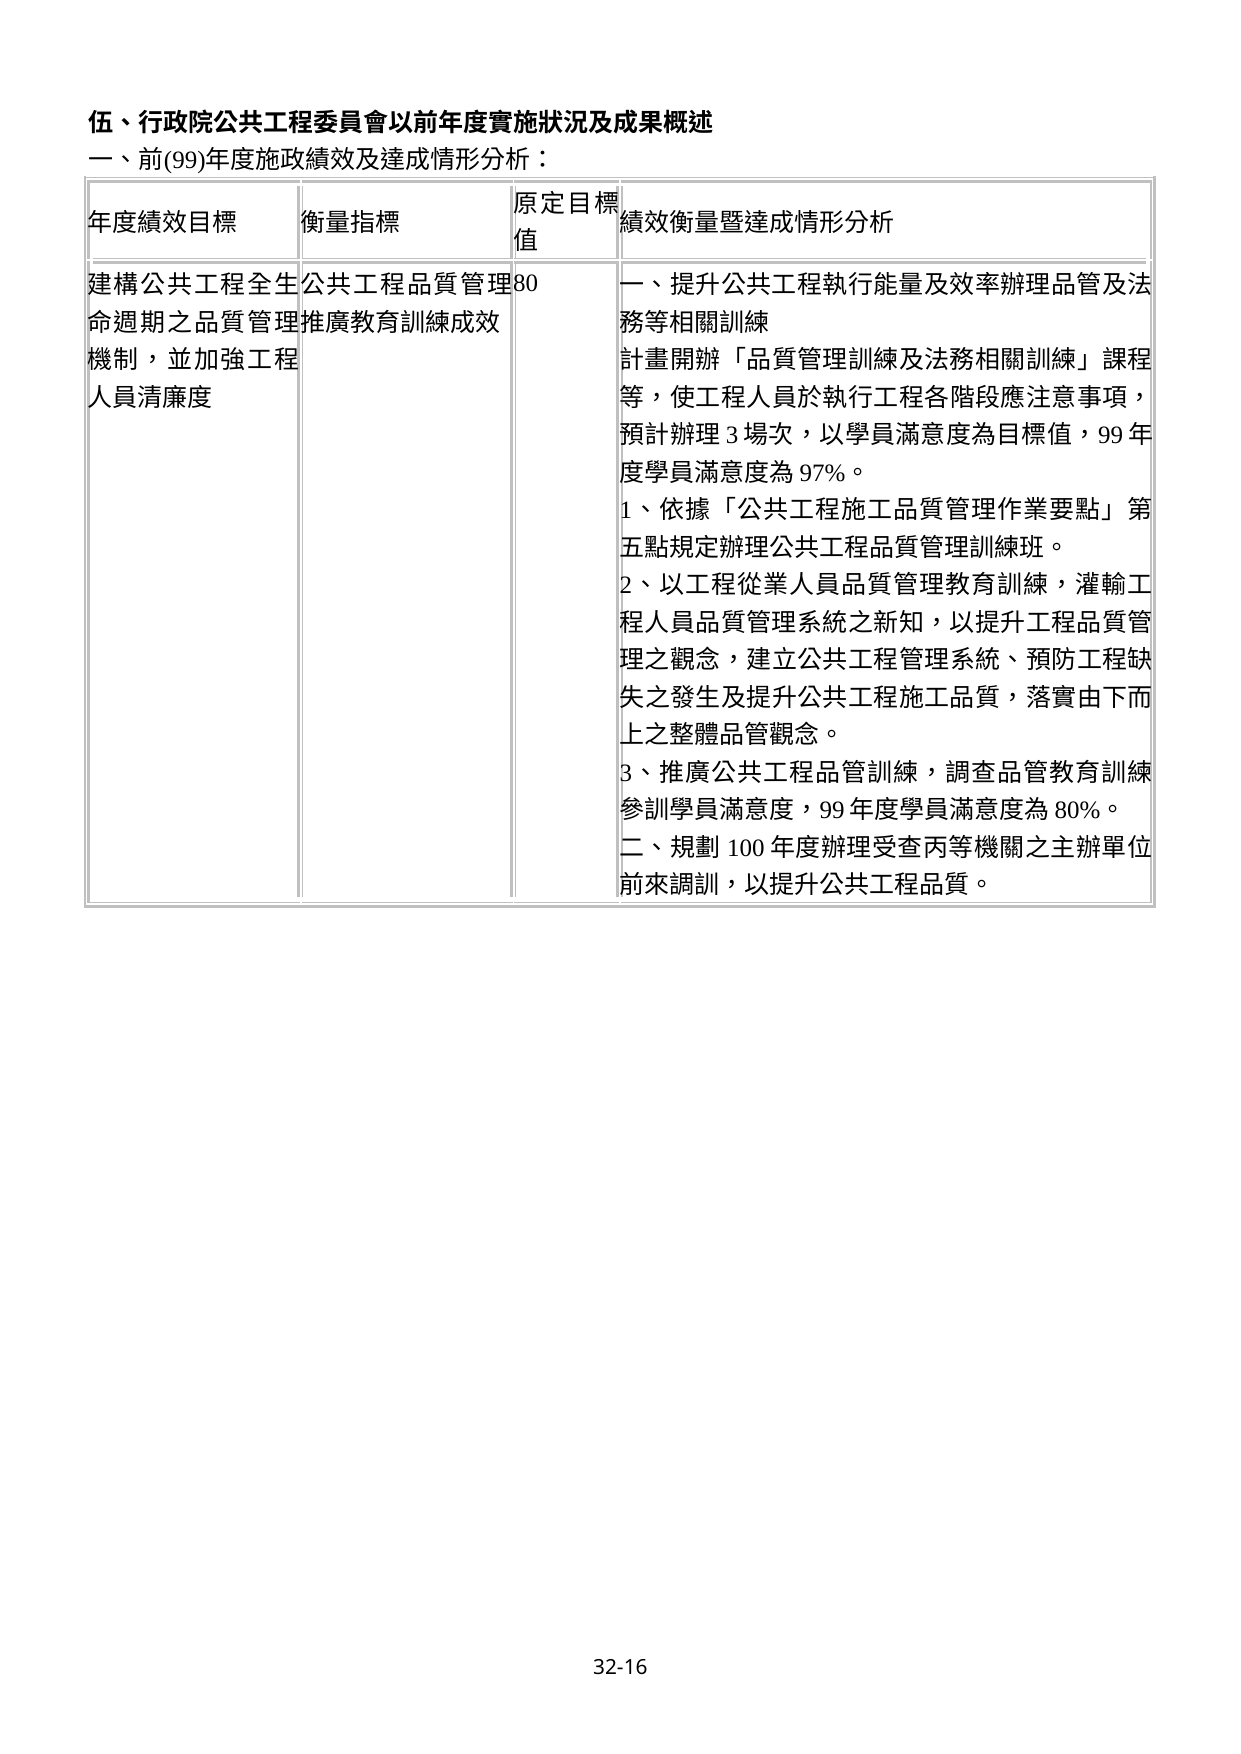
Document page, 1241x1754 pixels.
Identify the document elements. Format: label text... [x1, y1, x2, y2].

table_header 年度績效目標 [90, 183, 300, 258]
table_cell 建構公共工程全生命週期之品質管理機制，並加強工程人員清廉度 [87, 258, 300, 901]
table_cell 公共工程品質管理推廣教育訓練成效 [300, 258, 513, 901]
text 一、前(99)年度施政績效及達成情形分析： [89, 139, 1152, 176]
table_cell 一、提升公共工程執行能量及效率辦理品管及法務等相關訓練 計畫開辦「品質管理訓練及法務相關訓練」課程等，使工程人員於執行工程各階段應注意事項，預計辦理3場次，以學員滿意度為目標值，99年度學員滿意度為97%。 1、依據「公共工程施工品質管理作業要點」第五點規定辦理公共工程品質管理訓練班。 2、以工程從業人員品質管理教育訓練，灌輸工程人員品質管理系統之新知，以提升工程品質管理之觀念，建立公共工程管理系統、預防工程缺失之發生及提升公共工程施工品質，落實由下而上之整體品管觀念。 3、推廣公共工程品管訓練，調查品管教育訓練參訓學員滿意度，99年度學員滿意度為80%。 二、規劃100年度辦理受查丙等機關之主辦單位前來調訓，以提升公共工程品質。 [619, 258, 1153, 901]
table_header 績效衡量暨達成情形分析 [619, 178, 1153, 258]
table_header 原定目標值 [513, 178, 619, 258]
text 伍、行政院公共工程委員會以前年度實施狀況及成果概述 [89, 101, 1152, 139]
table_cell 80 [513, 258, 619, 901]
table_header 衡量指標 [300, 178, 513, 258]
